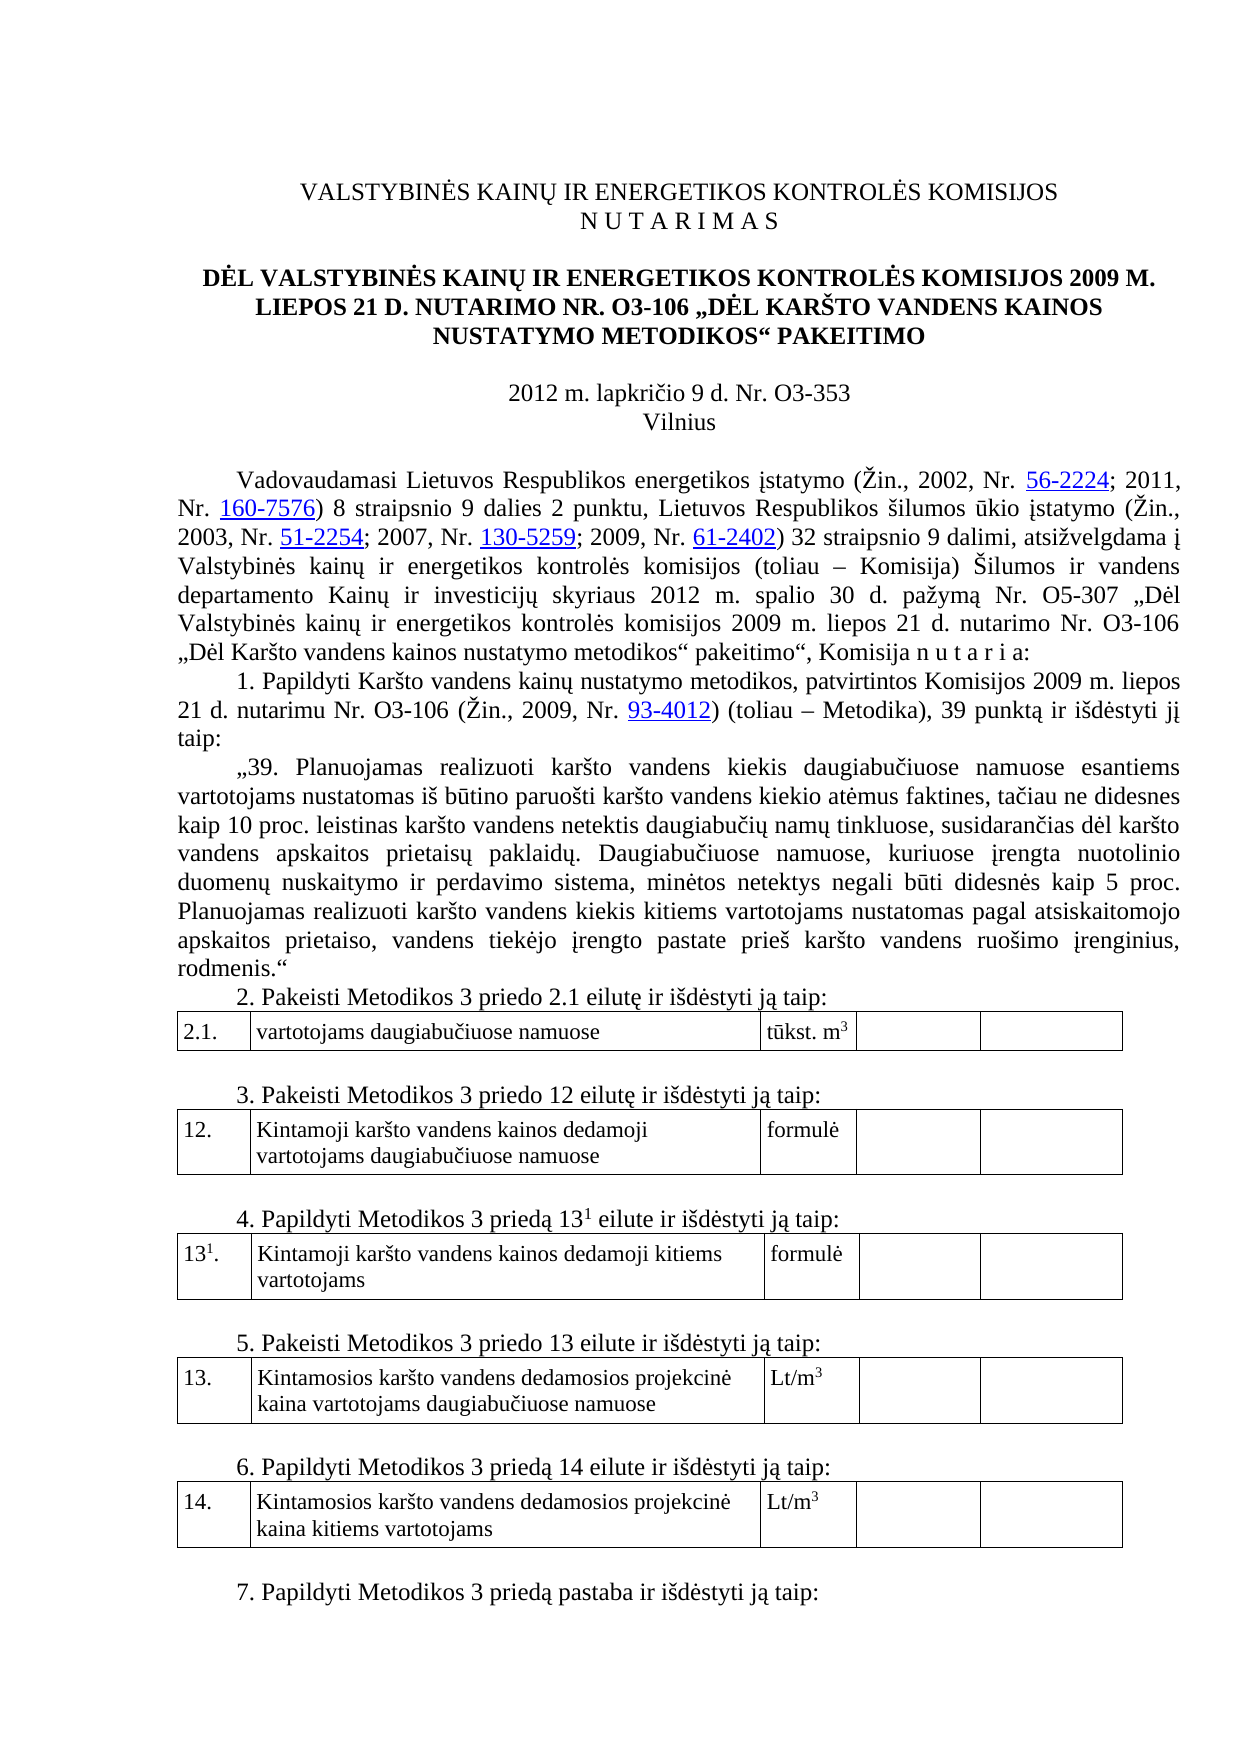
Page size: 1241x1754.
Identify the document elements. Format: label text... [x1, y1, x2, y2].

table_header [981, 1110, 1122, 1174]
text dėl VALSTYBINĖS KAINŲ IR ENERGETIKOS KONTROLĖS KOMISijos 2009 M. liepos 21 d. nutarimO Nr. o3-106 „DĖL karšto vandens kainos nustatymo metodikos“ pakeitimo [177, 263, 1181, 350]
table_header formulė [765, 1234, 859, 1298]
text 2. Pakeisti Metodikos 3 priedo 2.1 eilutę ir išdėstyti ją taip: [177, 982, 1181, 1011]
table_header [857, 1012, 980, 1050]
table_header Kintamoji karšto vandens kainos dedamoji vartotojams daugiabučiuose namuose [251, 1110, 760, 1174]
table_header 12. [178, 1110, 250, 1174]
text VALSTYBINĖS KAINŲ IR ENERGETIKOS KONTROLĖS KOMISIJOS [177, 177, 1181, 206]
table_header [860, 1358, 980, 1423]
text Vilnius [177, 407, 1181, 436]
text 6. Papildyti Metodikos 3 priedą 14 eilute ir išdėstyti ją taip: [177, 1452, 1181, 1481]
text 4. Papildyti Metodikos 3 priedą 131 eilute ir išdėstyti ją taip: [177, 1204, 1181, 1233]
table_header [860, 1234, 980, 1298]
table_header vartotojams daugiabučiuose namuose [251, 1012, 760, 1050]
table_header Lt/m3 [761, 1482, 856, 1547]
table_header [857, 1110, 980, 1174]
table_header [981, 1358, 1122, 1423]
table_header 131. [178, 1234, 251, 1298]
table_header [981, 1482, 1122, 1547]
table_header 14. [178, 1482, 250, 1547]
table_header Kintamosios karšto vandens dedamosios projekcinė kaina kitiems vartotojams [251, 1482, 760, 1547]
text 2012 m. lapkričio 9 d. Nr. O3-353 [177, 378, 1181, 407]
table_header 13. [178, 1358, 251, 1423]
table_header Kintamosios karšto vandens dedamosios projekcinė kaina vartotojams daugiabučiuose namuose [252, 1358, 764, 1423]
table_header tūkst. m3 [761, 1012, 856, 1050]
table_header [981, 1012, 1122, 1050]
text 3. Pakeisti Metodikos 3 priedo 12 eilutę ir išdėstyti ją taip: [177, 1080, 1181, 1109]
text 1. Papildyti Karšto vandens kainų nustatymo metodikos, patvirtintos Komisijos 2009 m. liepos 21 d. nutarimu Nr. O3-106 (Žin., 2009, Nr. 93-4012) (toliau – Metodika), 39 punktą ir išdėstyti jį taip: [177, 666, 1181, 752]
text Vadovaudamasi Lietuvos Respublikos energetikos įstatymo (Žin., 2002, Nr. 56-2224; 2011, Nr. 160-7576) 8 straipsnio 9 dalies 2 punktu, Lietuvos Respublikos šilumos ūkio įstatymo (Žin., 2003, Nr. 51-2254; 2007, Nr. 130-5259; 2009, Nr. 61-2402) 32 straipsnio 9 dalimi, atsižvelgdama į Valstybinės kainų ir energetikos kontrolės komisijos (toliau – Komisija) Šilumos ir vandens departamento Kainų ir investicijų skyriaus 2012 m. spalio 30 d. pažymą Nr. O5-307 „Dėl Valstybinės kainų ir energetikos kontrolės komisijos 2009 m. liepos 21 d. nutarimo Nr. O3-106 „Dėl Karšto vandens kainos nustatymo metodikos“ pakeitimo“, Komisija n u t a r i a: [177, 465, 1181, 666]
text „39. Planuojamas realizuoti karšto vandens kiekis daugiabučiuose namuose esantiems vartotojams nustatomas iš būtino paruošti karšto vandens kiekio atėmus faktines, tačiau ne didesnes kaip 10 proc. leistinas karšto vandens netektis daugiabučių namų tinkluose, susidarančias dėl karšto vandens apskaitos prietaisų paklaidų. Daugiabučiuose namuose, kuriuose įrengta nuotolinio duomenų nuskaitymo ir perdavimo sistema, minėtos netektys negali būti didesnės kaip 5 proc. Planuojamas realizuoti karšto vandens kiekis kitiems vartotojams nustatomas pagal atsiskaitomojo apskaitos prietaiso, vandens tiekėjo įrengto pastate prieš karšto vandens ruošimo įrenginius, rodmenis.“ [177, 752, 1181, 982]
text 7. Papildyti Metodikos 3 priedą pastaba ir išdėstyti ją taip: [177, 1577, 1181, 1605]
text N U T A R I M A S [177, 206, 1181, 235]
table_header Lt/m3 [765, 1358, 859, 1423]
table_header Kintamoji karšto vandens kainos dedamoji kitiems vartotojams [252, 1234, 764, 1298]
table_header [981, 1234, 1122, 1298]
table_header 2.1. [178, 1012, 250, 1050]
text 5. Pakeisti Metodikos 3 priedo 13 eilute ir išdėstyti ją taip: [177, 1328, 1181, 1357]
table_header formulė [761, 1110, 856, 1174]
table_header [857, 1482, 980, 1547]
